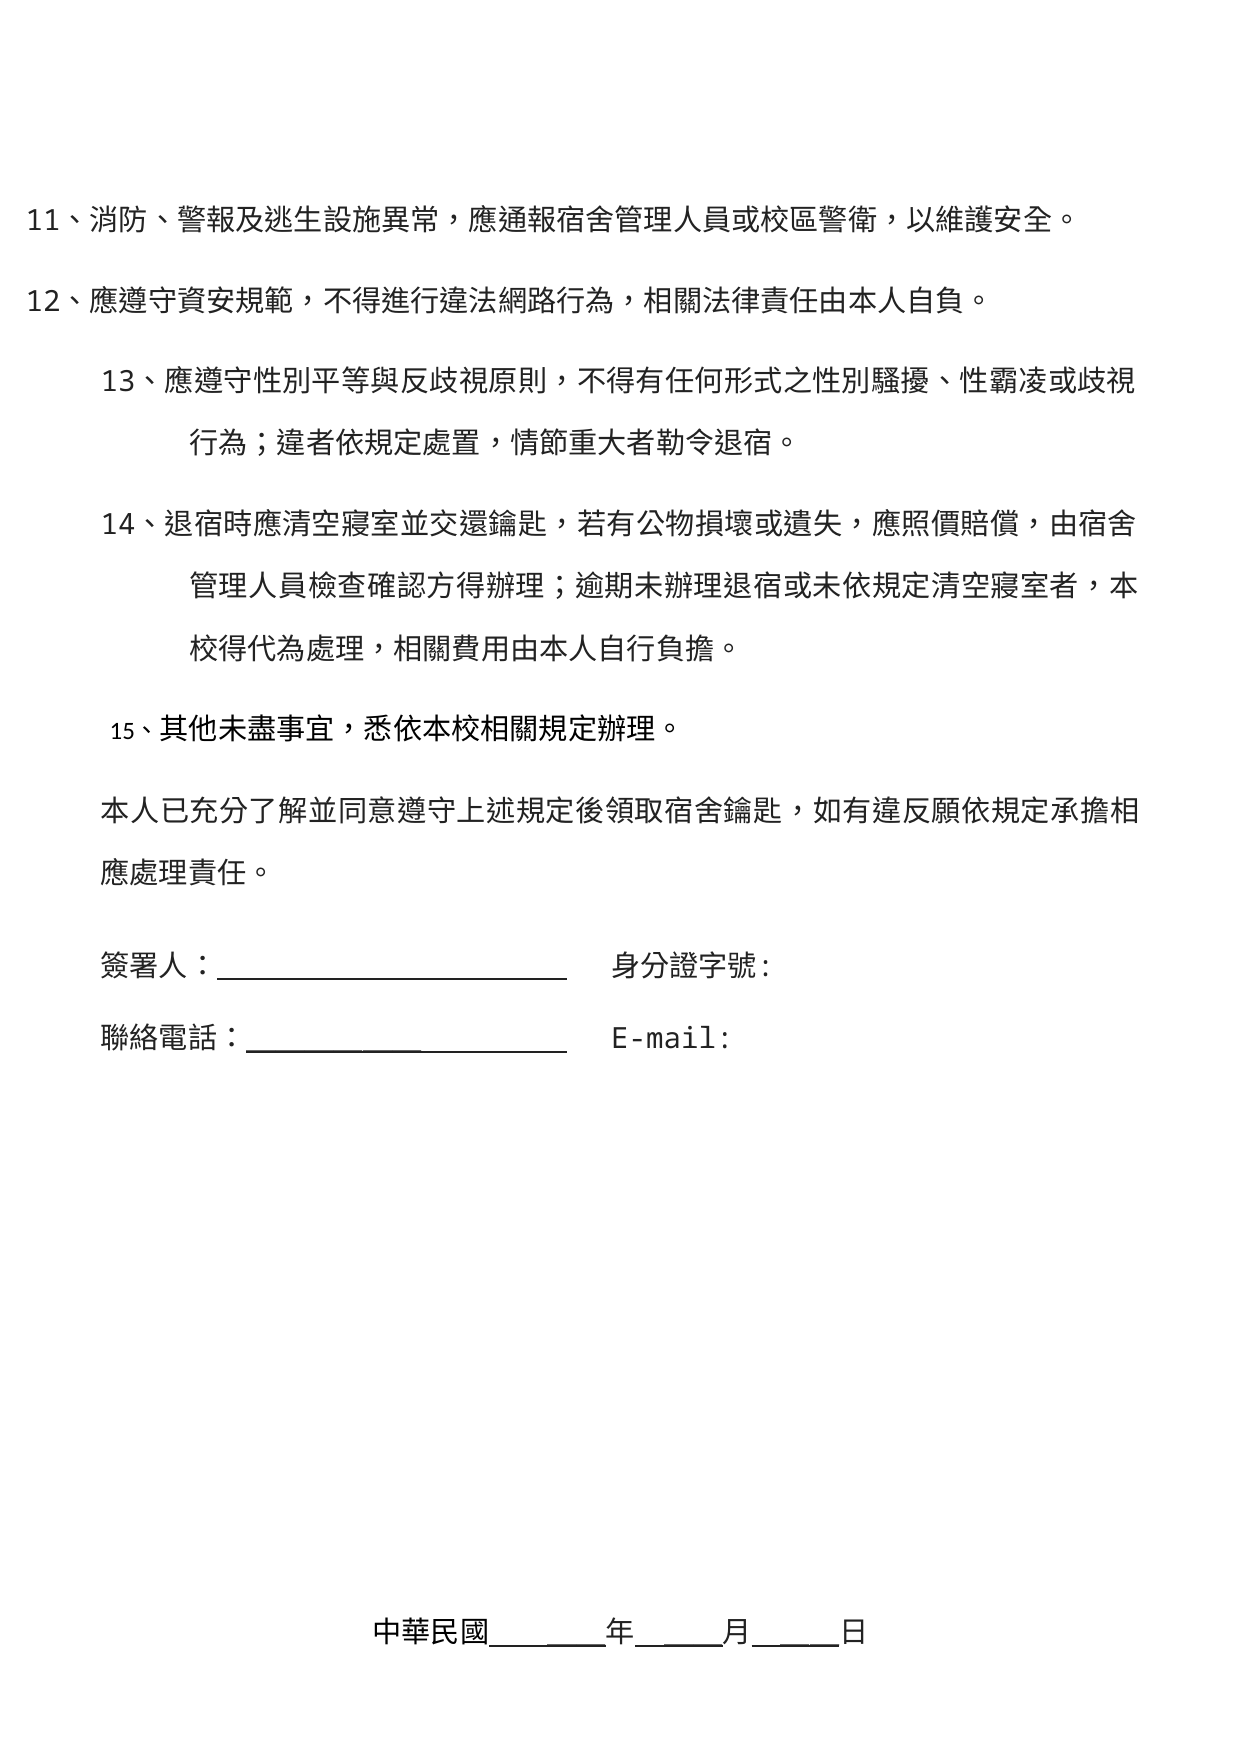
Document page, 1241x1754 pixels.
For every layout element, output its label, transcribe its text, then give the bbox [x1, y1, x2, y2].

list 應遵守資安規範，不得進行違法網路行為，相關法律責任由本人自負。 [25, 257, 1140, 319]
list 退宿時應清空寢室並交還鑰匙，若有公物損壞或遺失，應照價賠償，由宿舍管理人員檢查確認方得辦理；逾期未辦理退宿或未依規定清空寢室者，本校得代為處理，相關費用由本人自行負擔。 [100, 480, 1140, 667]
text 簽署人：＿＿＿＿＿＿ 身分證字號: [100, 922, 1140, 984]
text 聯絡電話：＿＿＿＿＿＿ E-mail: [100, 994, 1140, 1057]
list 其他未盡事宜，悉依本校相關規定辦理。 [109, 685, 1140, 748]
list 應遵守性別平等與反歧視原則，不得有任何形式之性別騷擾、性霸凌或歧視行為；違者依規定處置，情節重大者勒令退宿。 [100, 337, 1140, 462]
list 消防、警報及逃生設施異常，應通報宿舍管理人員或校區警衛，以維護安全。 [25, 176, 1140, 239]
text 本人已充分了解並同意遵守上述規定後領取宿舍鑰匙，如有違反願依規定承擔相應處理責任。 [100, 767, 1140, 892]
